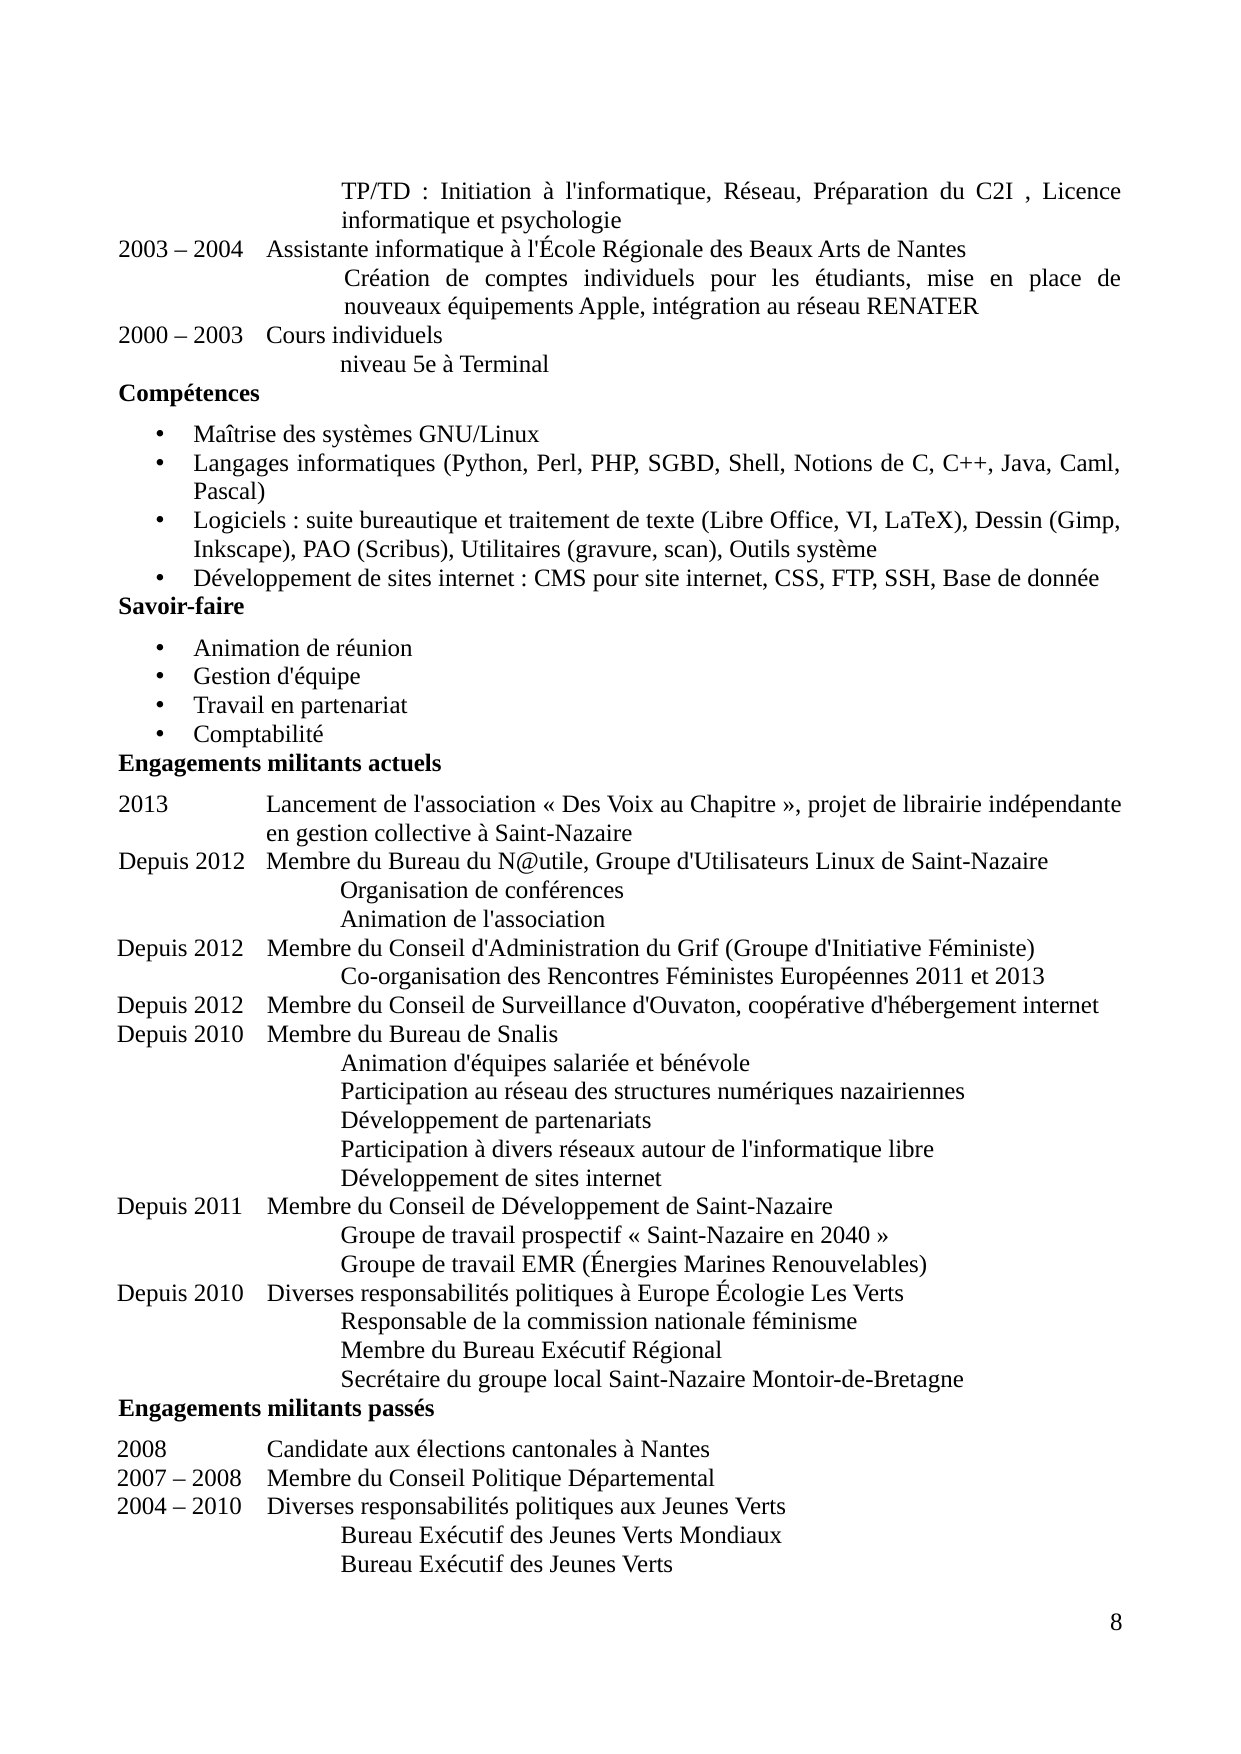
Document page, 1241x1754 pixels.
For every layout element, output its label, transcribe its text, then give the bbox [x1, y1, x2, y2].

text TP/TD : Initiation à l'informatique, Réseau, Préparation du C2I , Licence informatique et psychologie [341, 176, 1122, 234]
text 2013 Lancement de l'association « Des Voix au Chapitre », projet de librairie indépendante en gestion collective à Saint-Nazaire [118, 789, 1122, 846]
text Participation au réseau des structures numériques nazairiennes [117, 1076, 1122, 1105]
text Organisation de conférences [118, 875, 1122, 904]
text 2003 – 2004 Assistante informatique à l'École Régionale des Beaux Arts de Nantes [118, 234, 1122, 263]
text Depuis 2012 Membre du Conseil d'Administration du Grif (Groupe d'Initiative Féministe) [117, 933, 1122, 961]
text Compétences [118, 378, 1122, 406]
text 2008 Candidate aux élections cantonales à Nantes [117, 1434, 1122, 1463]
text 2007 – 2008 Membre du Conseil Politique Départemental [117, 1463, 1122, 1491]
text Depuis 2010 Diverses responsabilités politiques à Europe Écologie Les Verts [117, 1278, 1122, 1306]
text Depuis 2012 Membre du Bureau du N@utile, Groupe d'Utilisateurs Linux de Saint-Nazaire [118, 846, 1122, 875]
text Engagements militants actuels [118, 748, 1122, 776]
text 2000 – 2003 Cours individuels [118, 320, 1122, 349]
text Bureau Exécutif des Jeunes Verts [117, 1549, 1122, 1578]
text Animation de l'association [118, 904, 1122, 933]
list Logiciels : suite bureautique et traitement de texte (Libre Office, VI, LaTeX), Dessin (Gimp, Inkscape), PAO (Scribus), Utilitaires (gravure, scan), Outils système [156, 505, 1122, 563]
text Co-organisation des Rencontres Féministes Européennes 2011 et 2013 [117, 961, 1122, 990]
text Développement de partenariats [117, 1105, 1122, 1134]
text Responsable de la commission nationale féminisme [117, 1306, 1122, 1335]
text Depuis 2010 Membre du Bureau de Snalis [117, 1019, 1122, 1048]
list Langages informatiques (Python, Perl, PHP, SGBD, Shell, Notions de C, C++, Java, Caml, Pascal) [156, 448, 1122, 505]
text Participation à divers réseaux autour de l'informatique libre [117, 1134, 1122, 1163]
list Gestion d'équipe [156, 661, 1122, 690]
list Développement de sites internet : CMS pour site internet, CSS, FTP, SSH, Base de donnée [156, 563, 1122, 591]
text Engagements militants passés [118, 1393, 1122, 1421]
text Depuis 2012 Membre du Conseil de Surveillance d'Ouvaton, coopérative d'hébergement internet [117, 990, 1122, 1019]
list Maîtrise des systèmes GNU/Linux [156, 419, 1122, 448]
text Animation d'équipes salariée et bénévole [117, 1048, 1122, 1076]
list Travail en partenariat [156, 690, 1122, 719]
text Groupe de travail EMR (Énergies Marines Renouvelables) [117, 1249, 1122, 1278]
text Savoir-faire [118, 591, 1122, 620]
list Animation de réunion [156, 633, 1122, 661]
text Secrétaire du groupe local Saint-Nazaire Montoir-de-Bretagne [117, 1364, 1122, 1393]
text Bureau Exécutif des Jeunes Verts Mondiaux [117, 1520, 1122, 1549]
text niveau 5e à Terminal [118, 349, 1122, 378]
text Groupe de travail prospectif « Saint-Nazaire en 2040 » [117, 1220, 1122, 1249]
text Depuis 2011 Membre du Conseil de Développement de Saint-Nazaire [117, 1191, 1122, 1220]
text Membre du Bureau Exécutif Régional [117, 1335, 1122, 1364]
text 2004 – 2010 Diverses responsabilités politiques aux Jeunes Verts [117, 1491, 1122, 1520]
text Développement de sites internet [117, 1163, 1122, 1191]
text Création de comptes individuels pour les étudiants, mise en place de nouveaux équipements Apple, intégration au réseau RENATER [344, 263, 1122, 320]
list Comptabilité [156, 719, 1122, 748]
